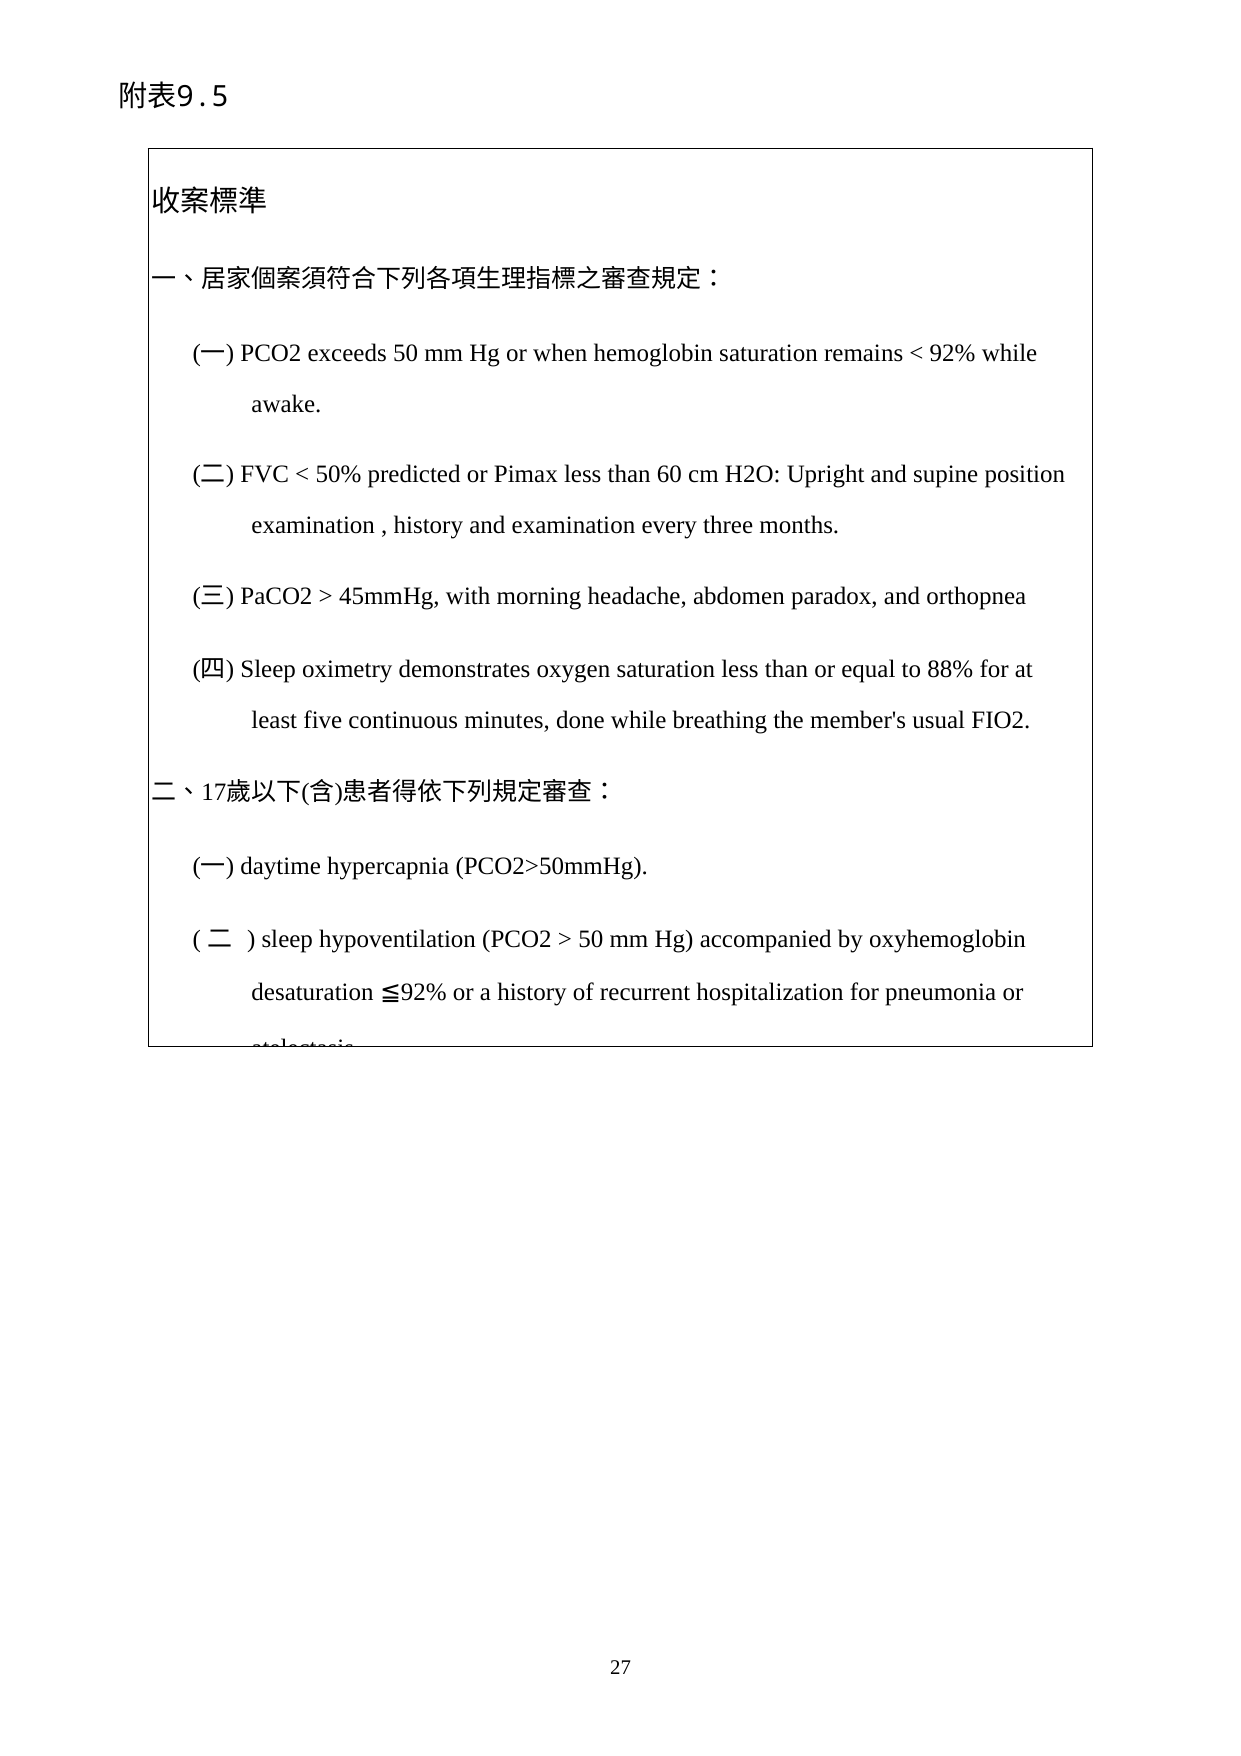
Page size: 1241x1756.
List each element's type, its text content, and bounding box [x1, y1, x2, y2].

text 附表9.5 [118, 75, 1105, 115]
text (一) daytime hypercapnia (PCO2>50mmHg). [192, 847, 1092, 881]
text atelectasis. [251, 1033, 1092, 1046]
text (一) PCO2 exceeds 50 mm Hg or when hemoglobin saturation remains < 92% while awake. [192, 335, 1037, 418]
text 一、居家個案須符合下列各項生理指標之審查規定： [151, 259, 1092, 295]
text (二) FVC < 50% predicted or Pimax less than 60 cm H2O: Upright and supine position examination , history and examination every three months. [192, 456, 1065, 539]
text (三) PaCO2 > 45mmHg, with morning headache, abdomen paradox, and orthopnea [192, 577, 1092, 611]
text (四) Sleep oximetry demonstrates oxygen saturation less than or equal to 88% for at least five continuous minutes, done while breathing the member's usual FIO2. [192, 651, 1033, 733]
text ( 二 ) sleep hypoventilation (PCO2 > 50 mm Hg) accompanied by oxyhemoglobin desaturation ≦92% or a history of recurrent hospitalization for pneumonia or [192, 921, 1027, 1007]
text 收案標準 [151, 178, 1092, 220]
text 二、17歲以下(含)患者得依下列規定審查： [151, 772, 1092, 808]
